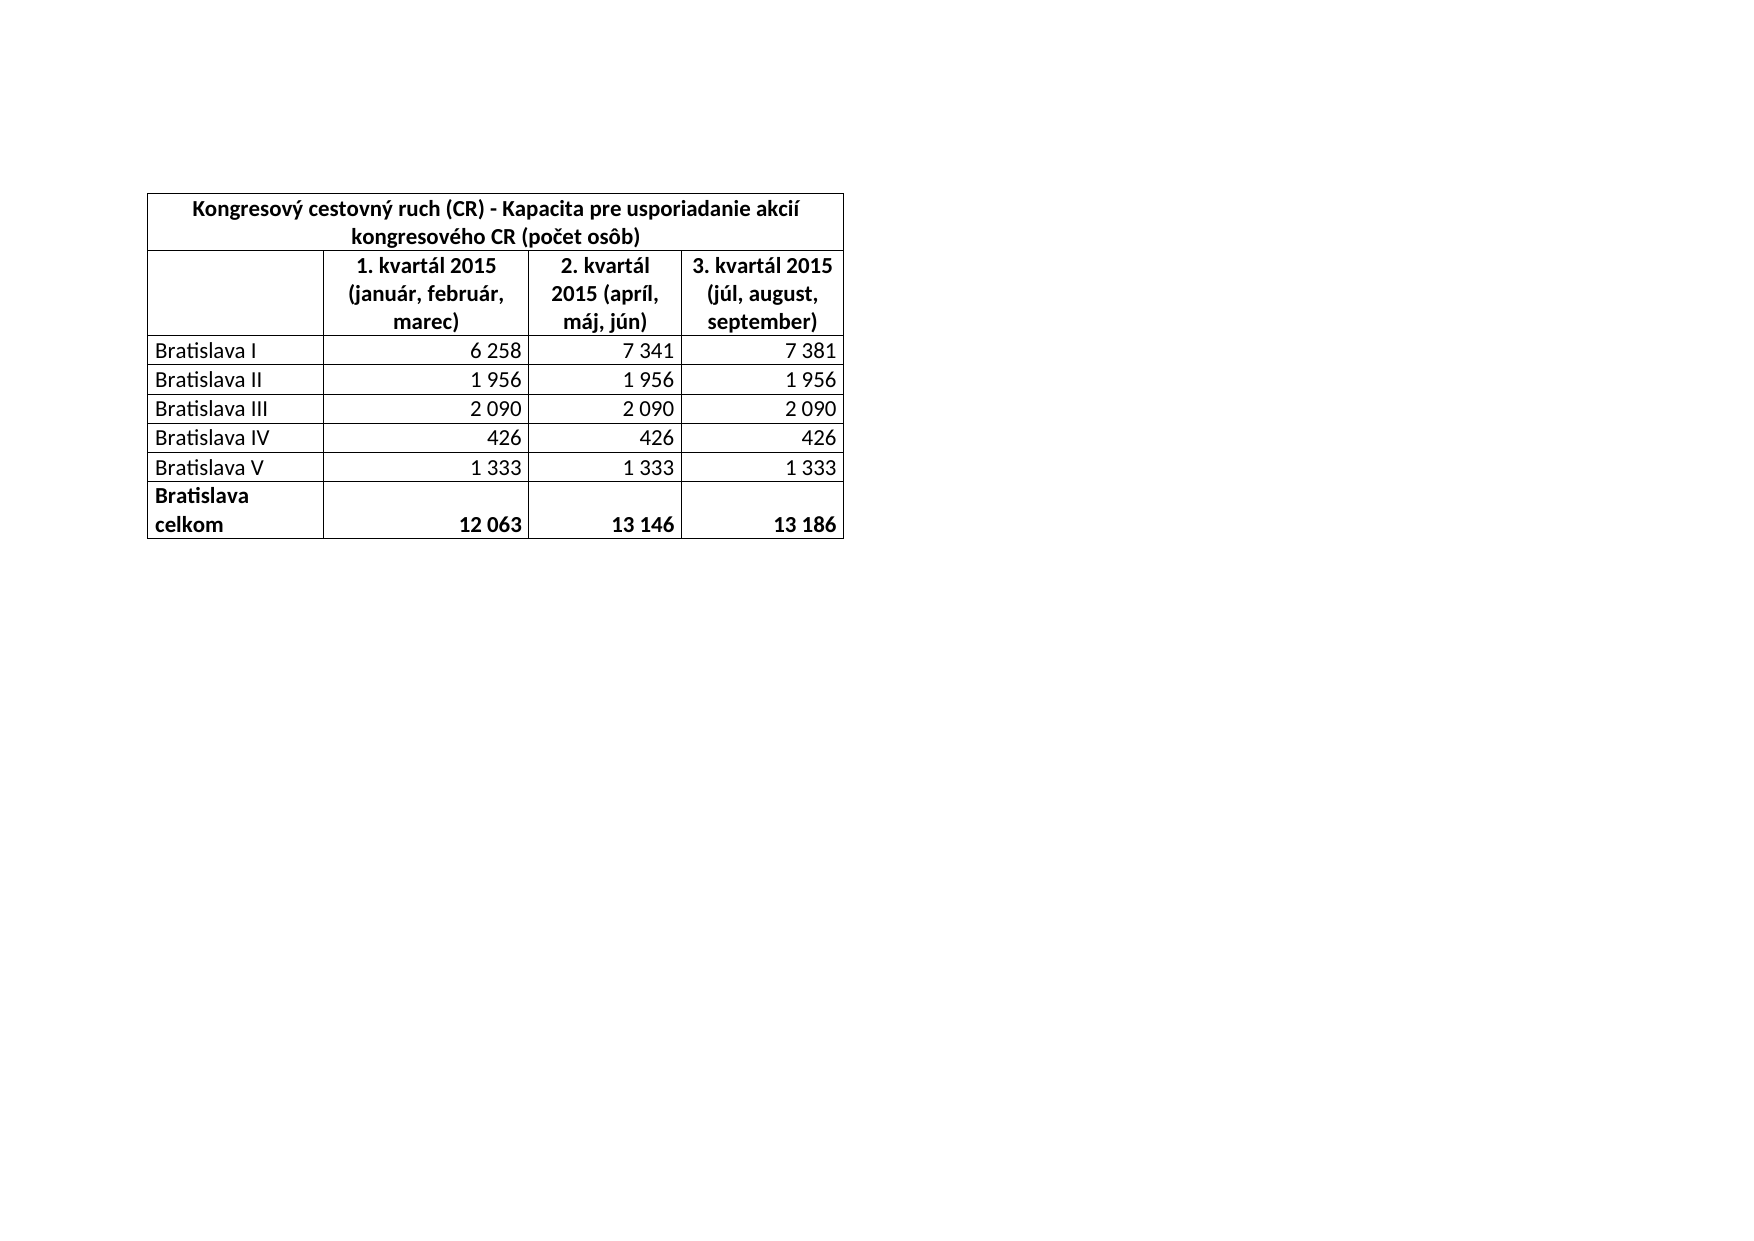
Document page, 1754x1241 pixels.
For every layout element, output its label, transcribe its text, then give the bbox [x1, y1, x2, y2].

table_cell 1 333 [682, 453, 843, 481]
table_cell 3. kvartál 2015 (júl, august, september) [682, 251, 843, 335]
table_cell [148, 251, 323, 335]
table_cell Bratislava I [148, 336, 323, 364]
table_cell 426 [324, 424, 528, 452]
table_cell Bratislava III [148, 395, 323, 422]
table_cell 7 341 [529, 336, 681, 364]
table_cell Bratislava II [148, 365, 323, 393]
table_cell Bratislava V [148, 453, 323, 481]
table_cell 13 146 [529, 482, 681, 538]
table_cell 2 090 [529, 395, 681, 422]
table_cell 6 258 [324, 336, 528, 364]
table_cell 2 090 [324, 395, 528, 422]
table_cell Bratislava IV [148, 424, 323, 452]
table_cell 12 063 [324, 482, 528, 538]
table_cell 426 [682, 424, 843, 452]
table_cell 2 090 [682, 395, 843, 422]
table_header Kongresový cestovný ruch (CR) - Kapacita pre usporiadanie akcií kongresového CR (počet osôb) [148, 194, 843, 250]
table_cell 1 956 [682, 365, 843, 393]
table_cell 1 956 [324, 365, 528, 393]
table_cell 2. kvartál 2015 (apríl, máj, jún) [529, 251, 681, 335]
table_cell 1. kvartál 2015 (január, február, marec) [324, 251, 528, 335]
table_cell 1 333 [529, 453, 681, 481]
table_cell 13 186 [682, 482, 843, 538]
table_cell Bratislava celkom [148, 482, 323, 538]
table_cell 426 [529, 424, 681, 452]
table_cell 7 381 [682, 336, 843, 364]
table_cell 1 956 [529, 365, 681, 393]
table_cell 1 333 [324, 453, 528, 481]
